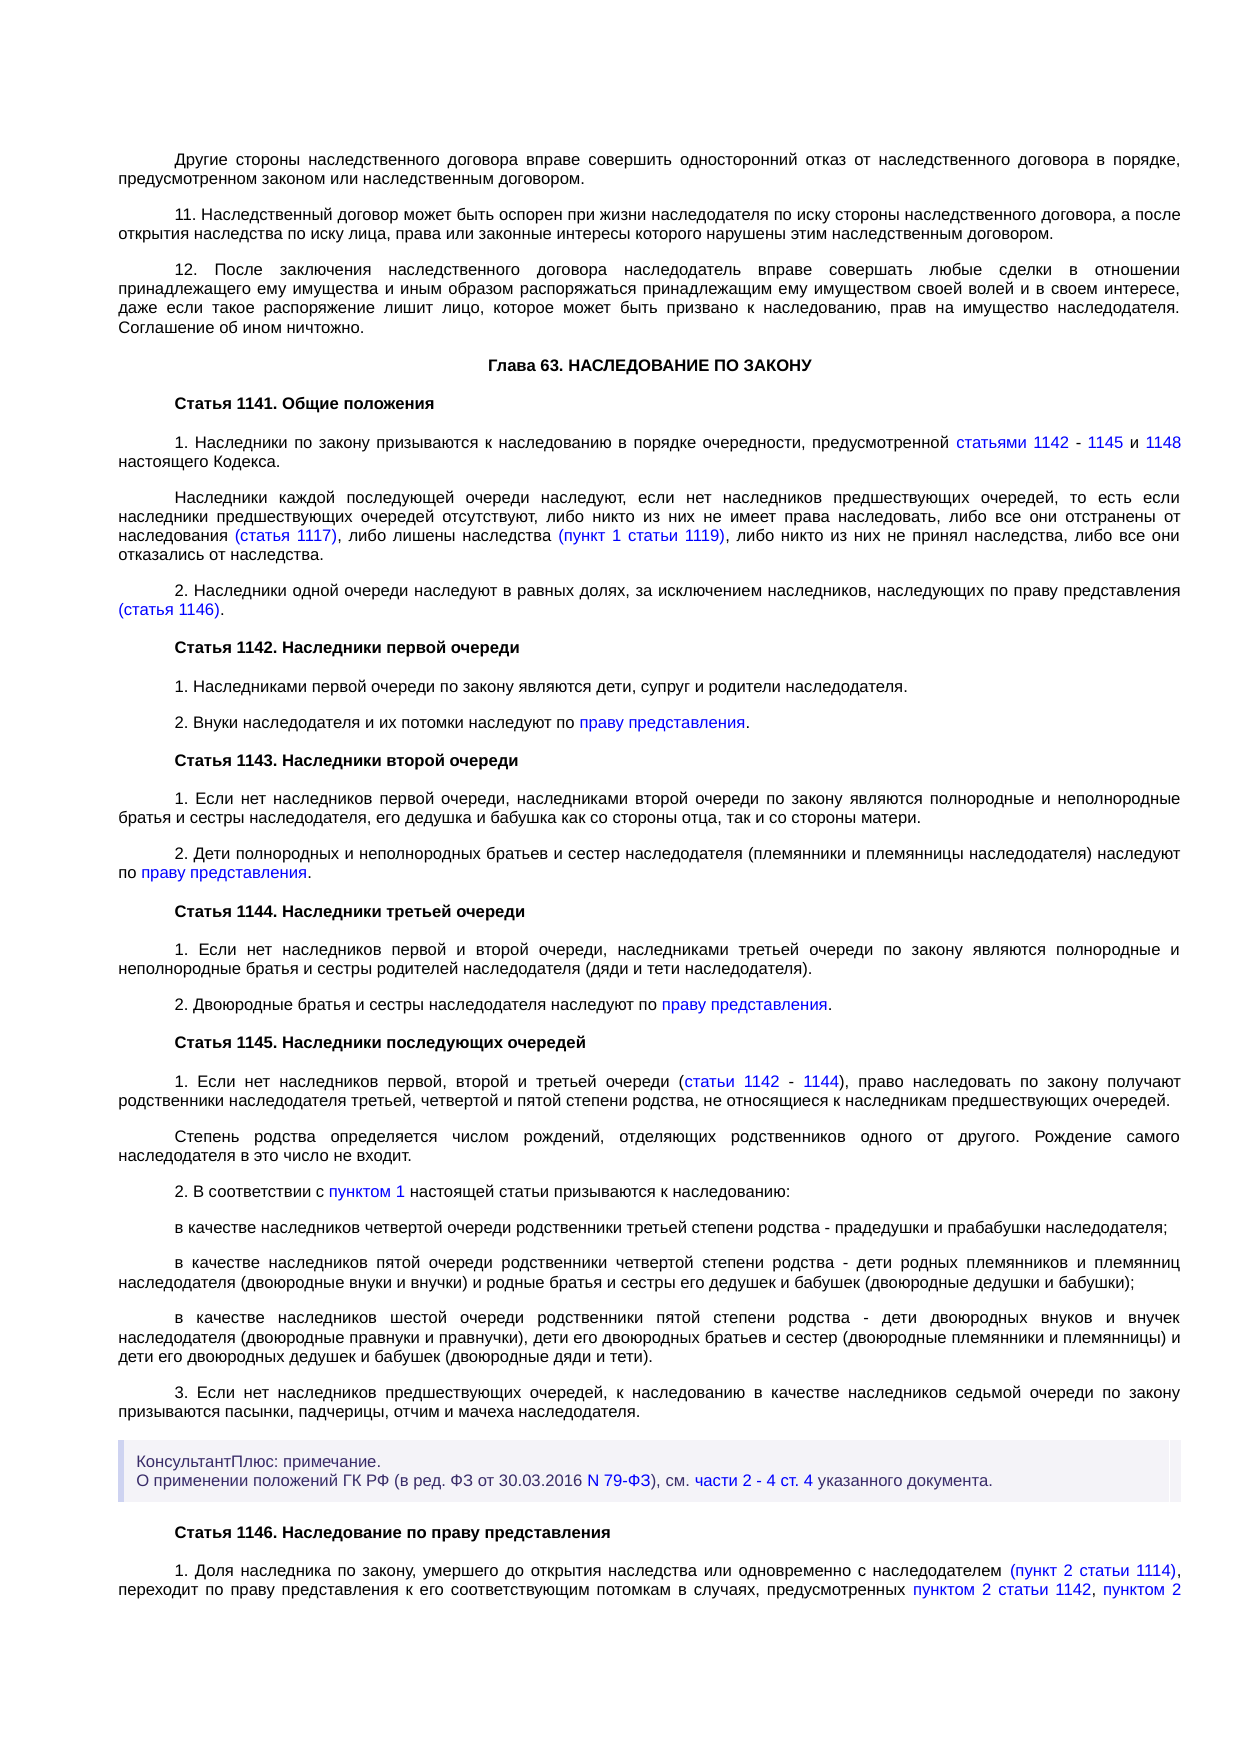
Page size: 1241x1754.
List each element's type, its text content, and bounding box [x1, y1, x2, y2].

text 1. Если нет наследников первой и второй очереди, наследниками третьей очереди по закону являются полнородные и неполнородные братья и сестры родителей наследодателя (дяди и тети наследодателя). [118, 940, 1181, 978]
text 1. Если нет наследников первой, второй и третьей очереди (статьи 1142 - 1144), право наследовать по закону получают родственники наследодателя третьей, четвертой и пятой степени родства, не относящиеся к наследникам предшествующих очередей. [118, 1072, 1181, 1110]
table_header [124, 1440, 136, 1502]
text 3. Если нет наследников предшествующих очередей, к наследованию в качестве наследников седьмой очереди по закону призываются пасынки, падчерицы, отчим и мачеха наследодателя. [118, 1382, 1181, 1421]
text 1. Наследники по закону призываются к наследованию в порядке очередности, предусмотренной статьями 1142 - 1145 и 1148 настоящего Кодекса. [118, 432, 1181, 471]
table_header [118, 1440, 124, 1502]
text 1. Доля наследника по закону, умершего до открытия наследства или одновременно с наследодателем (пункт 2 статьи 1114), переходит по праву представления к его соответствующим потомкам в случаях, предусмотренных пунктом 2 статьи 1142, пунктом 2 [118, 1561, 1181, 1599]
subtitle Статья 1146. Наследование по праву представления [118, 1523, 1181, 1542]
subtitle Статья 1142. Наследники первой очереди [118, 638, 1181, 657]
text 1. Если нет наследников первой очереди, наследниками второй очереди по закону являются полнородные и неполнородные братья и сестры наследодателя, его дедушка и бабушка как со стороны отца, так и со стороны матери. [118, 789, 1181, 827]
text 2. Внуки наследодателя и их потомки наследуют по праву представления. [118, 712, 1181, 732]
table_header [1170, 1440, 1181, 1502]
text в качестве наследников четвертой очереди родственники третьей степени родства - прадедушки и прабабушки наследодателя; [118, 1217, 1181, 1237]
table_header КонсультантПлюс: примечание. О применении положений ГК РФ (в ред. ФЗ от 30.03.2016 N 79-ФЗ), см. части 2 - 4 ст. 4 указанного документа. [136, 1440, 1169, 1502]
subtitle Статья 1143. Наследники второй очереди [118, 751, 1181, 770]
text 1. Наследниками первой очереди по закону являются дети, супруг и родители наследодателя. [118, 677, 1181, 696]
text 11. Наследственный договор может быть оспорен при жизни наследодателя по иску стороны наследственного договора, а после открытия наследства по иску лица, права или законные интересы которого нарушены этим наследственным договором. [118, 205, 1181, 243]
text Наследники каждой последующей очереди наследуют, если нет наследников предшествующих очередей, то есть если наследники предшествующих очередей отсутствуют, либо никто из них не имеет права наследовать, либо все они отстранены от наследования (статья 1117), либо лишены наследства (пункт 1 статьи 1119), либо никто из них не принял наследства, либо все они отказались от наследства. [118, 487, 1181, 564]
text 2. Наследники одной очереди наследуют в равных долях, за исключением наследников, наследующих по праву представления (статья 1146). [118, 581, 1181, 619]
text Степень родства определяется числом рождений, отделяющих родственников одного от другого. Рождение самого наследодателя в это число не входит. [118, 1127, 1181, 1165]
text Другие стороны наследственного договора вправе совершить односторонний отказ от наследственного договора в порядке, предусмотренном законом или наследственным договором. [118, 150, 1181, 188]
subtitle Статья 1145. Наследники последующих очередей [118, 1033, 1181, 1052]
text в качестве наследников шестой очереди родственники пятой степени родства - дети двоюродных внуков и внучек наследодателя (двоюродные правнуки и правнучки), дети его двоюродных братьев и сестер (двоюродные племянники и племянницы) и дети его двоюродных дедушек и бабушек (двоюродные дяди и тети). [118, 1308, 1181, 1366]
text 12. После заключения наследственного договора наследодатель вправе совершать любые сделки в отношении принадлежащего ему имущества и иным образом распоряжаться принадлежащим ему имуществом своей волей и в своем интересе, даже если такое распоряжение лишит лицо, которое может быть призвано к наследованию, прав на имущество наследодателя. Соглашение об ином ничтожно. [118, 260, 1181, 337]
subtitle Статья 1144. Наследники третьей очереди [118, 902, 1181, 921]
text 2. Дети полнородных и неполнородных братьев и сестер наследодателя (племянники и племянницы наследодателя) наследуют по праву представления. [118, 844, 1181, 882]
text 2. Двоюродные братья и сестры наследодателя наследуют по праву представления. [118, 995, 1181, 1014]
subtitle Статья 1141. Общие положения [118, 394, 1181, 413]
text 2. В соответствии с пунктом 1 настоящей статьи призываются к наследованию: [118, 1182, 1181, 1201]
subtitle Глава 63. НАСЛЕДОВАНИЕ ПО ЗАКОНУ [118, 356, 1181, 375]
text в качестве наследников пятой очереди родственники четвертой степени родства - дети родных племянников и племянниц наследодателя (двоюродные внуки и внучки) и родные братья и сестры его дедушек и бабушек (двоюродные дедушки и бабушки); [118, 1253, 1181, 1292]
